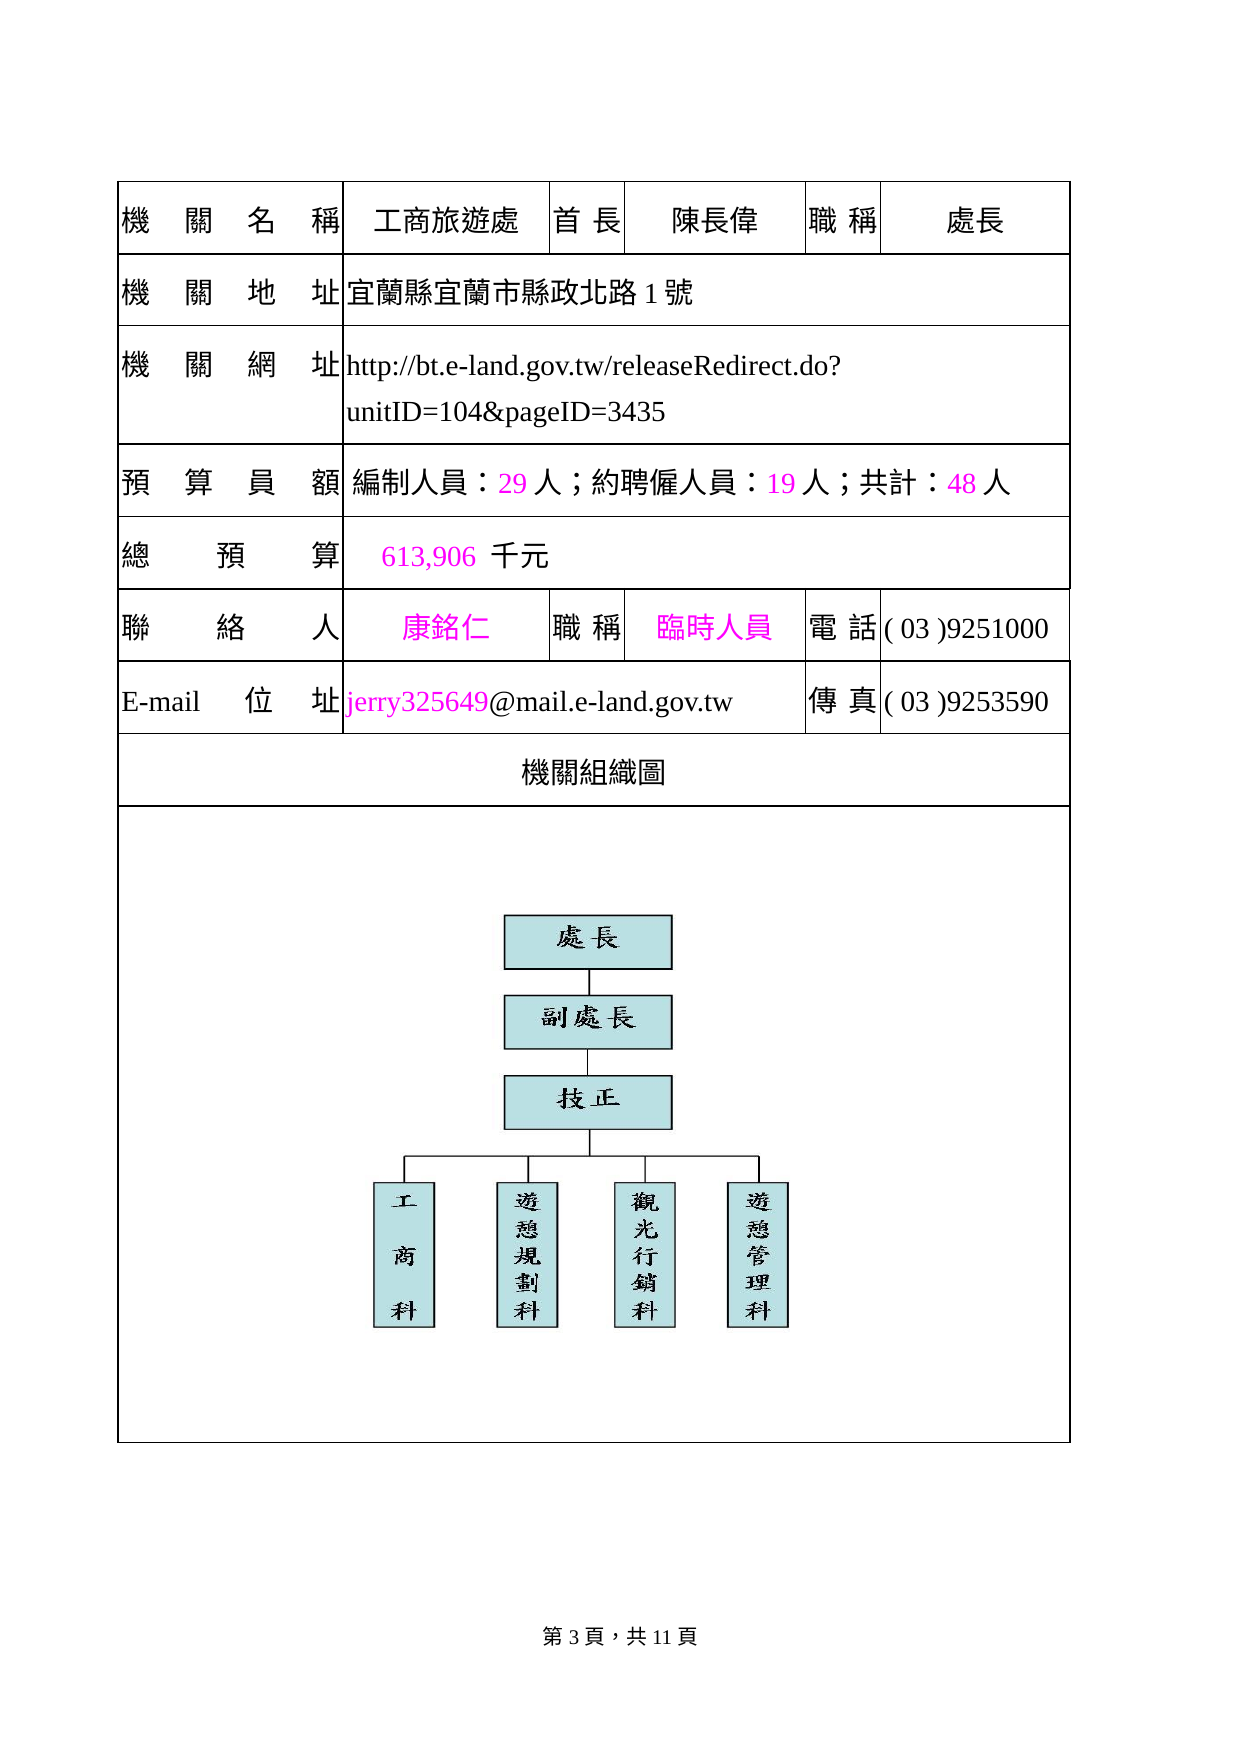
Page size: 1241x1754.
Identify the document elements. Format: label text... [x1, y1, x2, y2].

table_header 職稱 [806, 182, 880, 253]
table_cell 613,906 千元 [344, 517, 1069, 588]
table_cell 宜蘭縣宜蘭市縣政北路1號 [344, 255, 1069, 325]
table_cell [119, 807, 1069, 1442]
table_cell 電話 [806, 590, 880, 660]
table_cell 編制人員：29人；約聘僱人員：19人；共計：48人 [344, 445, 1069, 516]
table_cell 職稱 [550, 590, 624, 660]
table_header 工商旅遊處 [344, 182, 549, 253]
table_cell 機關組織圖 [119, 734, 1069, 805]
table_cell 傳真 [806, 662, 880, 733]
table_cell jerry325649@mail.e-land.gov.tw [344, 662, 805, 733]
table_cell 聯絡人 [119, 590, 342, 660]
table_cell 機關網址 [119, 326, 342, 443]
table_cell E-mail位址 [119, 662, 342, 733]
table_cell 臨時人員 [625, 590, 805, 660]
table_cell 機關地址 [119, 255, 342, 325]
picture [166, 869, 1016, 1378]
table_cell ( 03 )9251000 [881, 590, 1069, 660]
table_cell ( 03 )9253590 [881, 662, 1069, 733]
table_header 首長 [550, 182, 624, 253]
table_cell 康銘仁 [344, 590, 549, 660]
table_cell 總預算 [119, 517, 342, 588]
table_header 陳長偉 [625, 182, 805, 253]
table_cell http://bt.e-land.gov.tw/releaseRedirect.do?unitID=104&pageID=3435 [344, 326, 1069, 443]
table_header 機關名稱 [119, 182, 342, 253]
table_header 處長 [881, 182, 1069, 253]
table_cell 預算員額 [119, 445, 342, 516]
